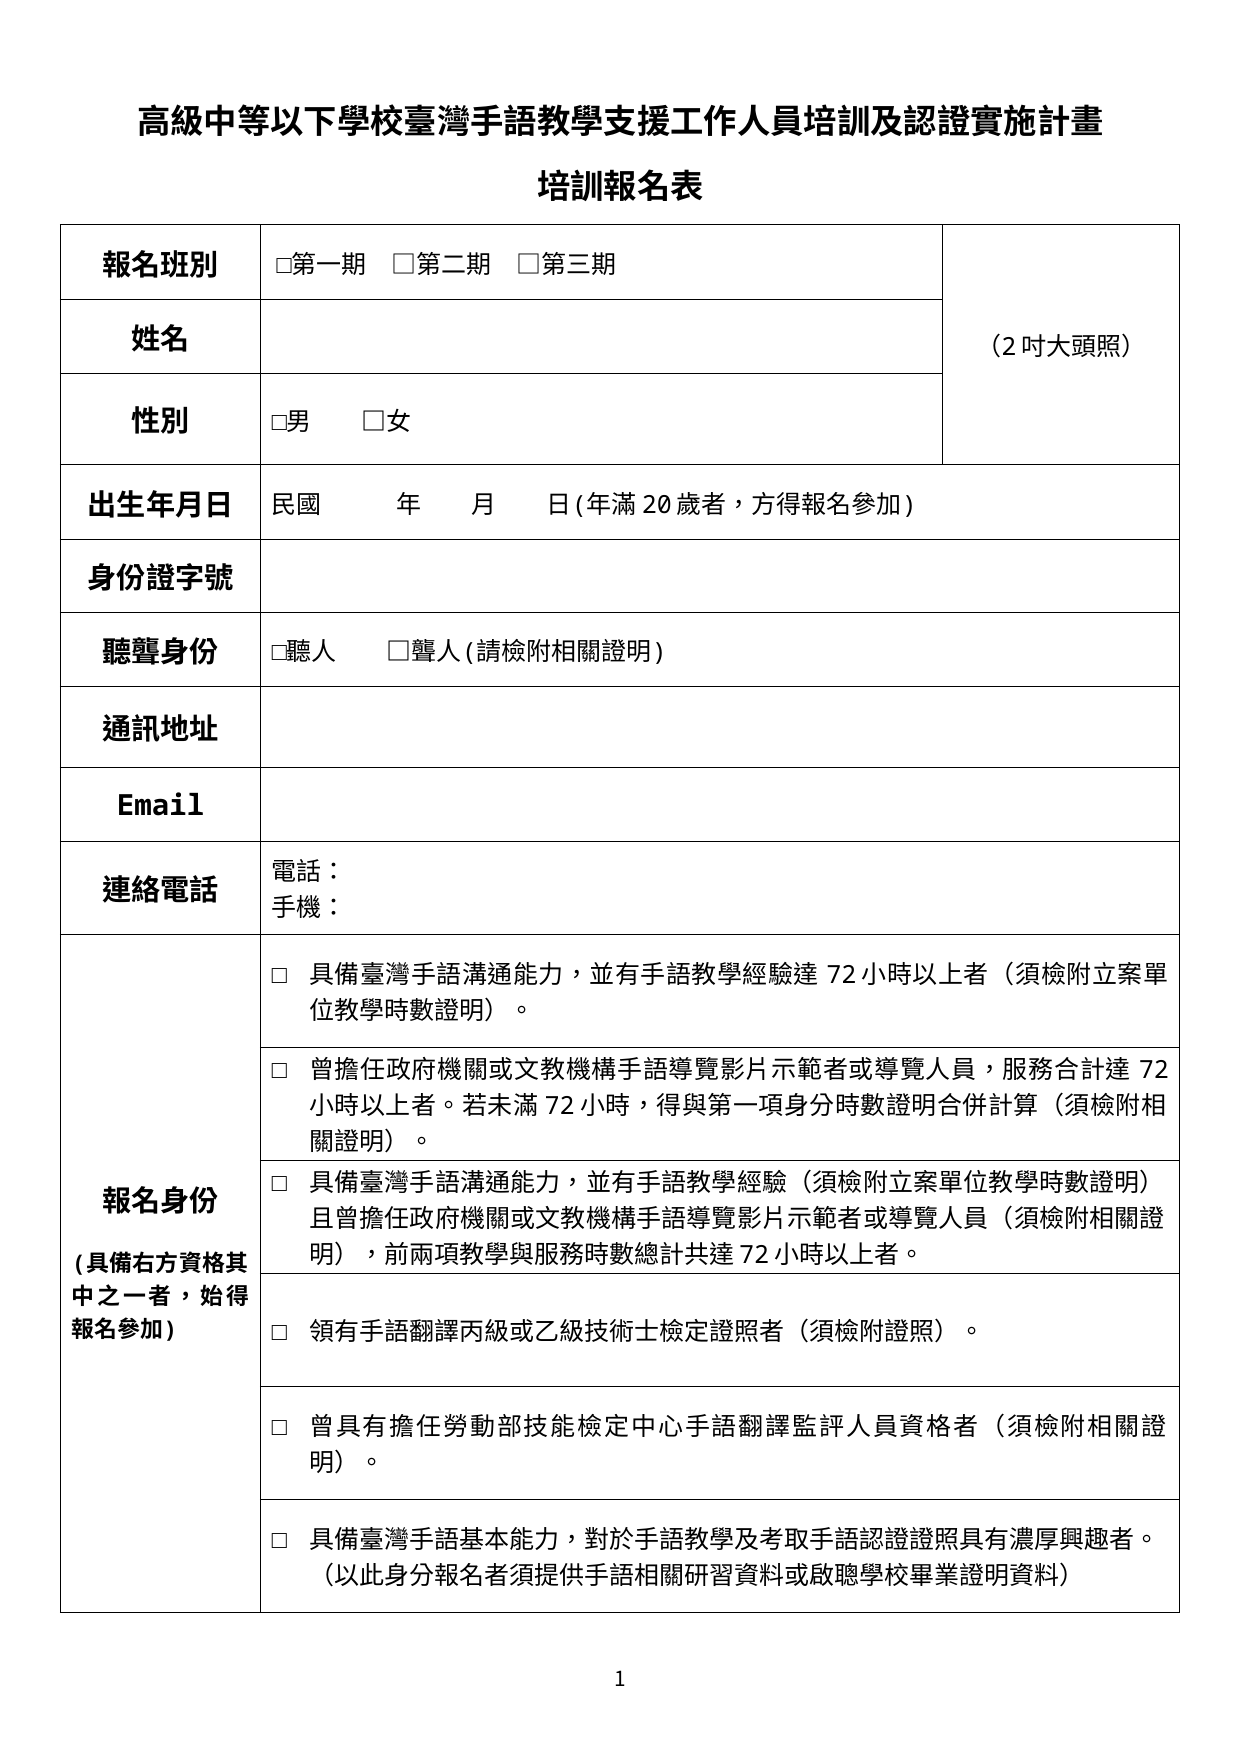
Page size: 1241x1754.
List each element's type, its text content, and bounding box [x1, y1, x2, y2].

table_cell 報名身份 (具備右方資格其中之一者，始得報名參加) [61, 935, 260, 1612]
table_cell 連絡電話 [61, 842, 260, 934]
table_header 報名班別 [61, 225, 260, 299]
table_cell [261, 768, 1179, 841]
table_cell [261, 687, 1179, 767]
table_cell 具備臺灣手語基本能力，對於手語教學及考取手語認證證照具有濃厚興趣者。 （以此身分報名者須提供手語相關研習資料或啟聰學校畢業證明資料） [261, 1500, 1179, 1612]
table_cell 通訊地址 [61, 687, 260, 767]
table_header □第一期 □第二期 □第三期 [261, 225, 942, 299]
table_cell 聽聾身份 [61, 613, 260, 686]
table_cell 具備臺灣手語溝通能力，並有手語教學經驗（須檢附立案單位教學時數證明）且曾擔任政府機關或文教機構手語導覽影片示範者或導覽人員（須檢附相關證明），前兩項教學與服務時數總計共達72小時以上者。 [261, 1161, 1179, 1273]
table_cell 領有手語翻譯丙級或乙級技術士檢定證照者（須檢附證照）。 [261, 1274, 1179, 1386]
table_cell 電話： 手機： [261, 842, 1179, 934]
table_cell □男 □女 [261, 374, 942, 464]
table_cell 民國 年 月 日(年滿20歲者，方得報名參加) [261, 465, 1179, 539]
table_cell 曾擔任政府機關或文教機構手語導覽影片示範者或導覽人員，服務合計達72小時以上者。若未滿72小時，得與第一項身分時數證明合併計算（須檢附相關證明）。 [261, 1048, 1179, 1160]
table_cell □聽人 □聾人(請檢附相關證明) [261, 613, 1179, 686]
table_cell 曾具有擔任勞動部技能檢定中心手語翻譯監評人員資格者（須檢附相關證明）。 [261, 1387, 1179, 1499]
table_header （2吋大頭照） [943, 225, 1179, 464]
table_cell 出生年月日 [61, 465, 260, 539]
table_cell [261, 300, 942, 373]
table_cell 性別 [61, 374, 260, 464]
text 高級中等以下學校臺灣手語教學支援工作人員培訓及認證實施計畫 [89, 94, 1152, 143]
table_cell Email [61, 768, 260, 841]
table_cell 姓名 [61, 300, 260, 373]
table_cell [261, 540, 1179, 612]
table_cell 具備臺灣手語溝通能力，並有手語教學經驗達72小時以上者（須檢附立案單位教學時數證明）。 [261, 935, 1179, 1047]
table_cell 身份證字號 [61, 540, 260, 612]
text 培訓報名表 [89, 159, 1152, 208]
